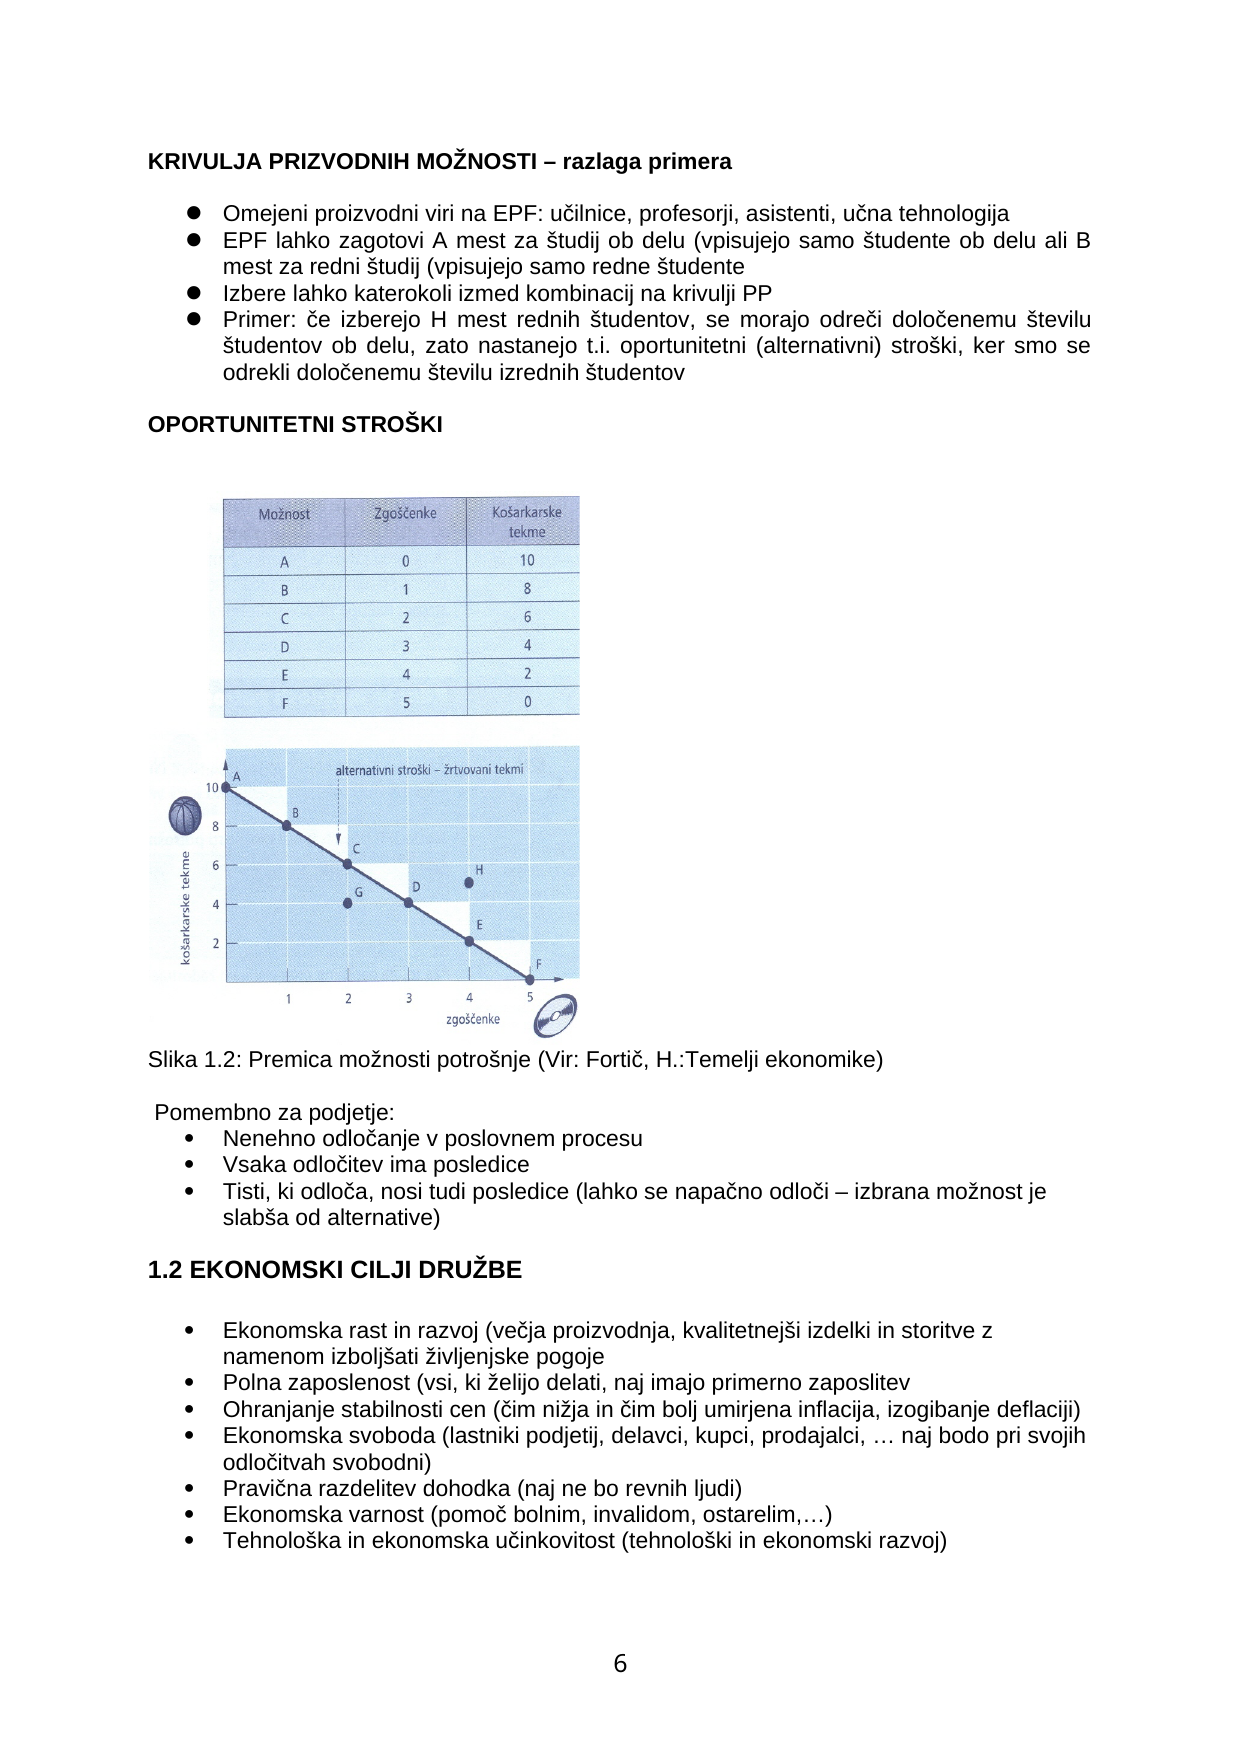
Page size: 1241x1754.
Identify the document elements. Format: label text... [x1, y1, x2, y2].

list Ohranjanje stabilnosti cen (čim nižja in čim bolj umirjena inflacija, izogibanje deflaciji) [185, 1396, 1092, 1422]
text Pomembno za podjetje: [148, 1098, 1092, 1125]
list Pravična razdelitev dohodka (naj ne bo revnih ljudi) [185, 1475, 1092, 1501]
list Ekonomska varnost (pomoč bolnim, invalidom, ostarelim,…) [185, 1501, 1092, 1527]
text KRIVULJA PRIZVODNIH MOŽNOSTI – razlaga primera [148, 148, 1092, 174]
list Tisti, ki odloča, nosi tudi posledice (lahko se napačno odloči – izbrana možnost je slabša od alternative) [185, 1178, 1092, 1230]
text OPORTUNITETNI STROŠKI [148, 411, 1092, 438]
list EPF lahko zagotovi A mest za študij ob delu (vpisujejo samo študente ob delu ali B mest za redni študij (vpisujejo samo redne študente [185, 227, 1092, 279]
list Ekonomska svoboda (lastniki podjetij, delavci, kupci, prodajalci, … naj bodo pri svojih odločitvah svobodni) [185, 1422, 1092, 1475]
text Slika 1.2: Premica možnosti potrošnje (Vir: Fortič, H.:Temelji ekonomike) [148, 1046, 1092, 1072]
list Polna zaposlenost (vsi, ki želijo delati, naj imajo primerno zaposlitev [185, 1369, 1092, 1396]
list Tehnološka in ekonomska učinkovitost (tehnološki in ekonomski razvoj) [185, 1527, 1092, 1554]
subtitle 1.2 EKONOMSKI CILJI DRUŽBE [148, 1255, 1092, 1284]
list Nenehno odločanje v poslovnem procesu [185, 1125, 1092, 1151]
list Omejeni proizvodni viri na EPF: učilnice, profesorji, asistenti, učna tehnologija [185, 200, 1092, 227]
list Primer: če izberejo H mest rednih študentov, se morajo odreči določenemu številu študentov ob delu, zato nastanejo t.i. oportunitetni (alternativni) stroški, ker smo se odrekli določenemu številu izrednih študentov [185, 306, 1092, 385]
picture [149, 491, 580, 1045]
list Izbere lahko katerokoli izmed kombinacij na krivulji PP [185, 279, 1092, 306]
list Vsaka odločitev ima posledice [185, 1151, 1092, 1178]
list Ekonomska rast in razvoj (večja proizvodnja, kvalitetnejši izdelki in storitve z namenom izboljšati življenjske pogoje [185, 1317, 1092, 1369]
